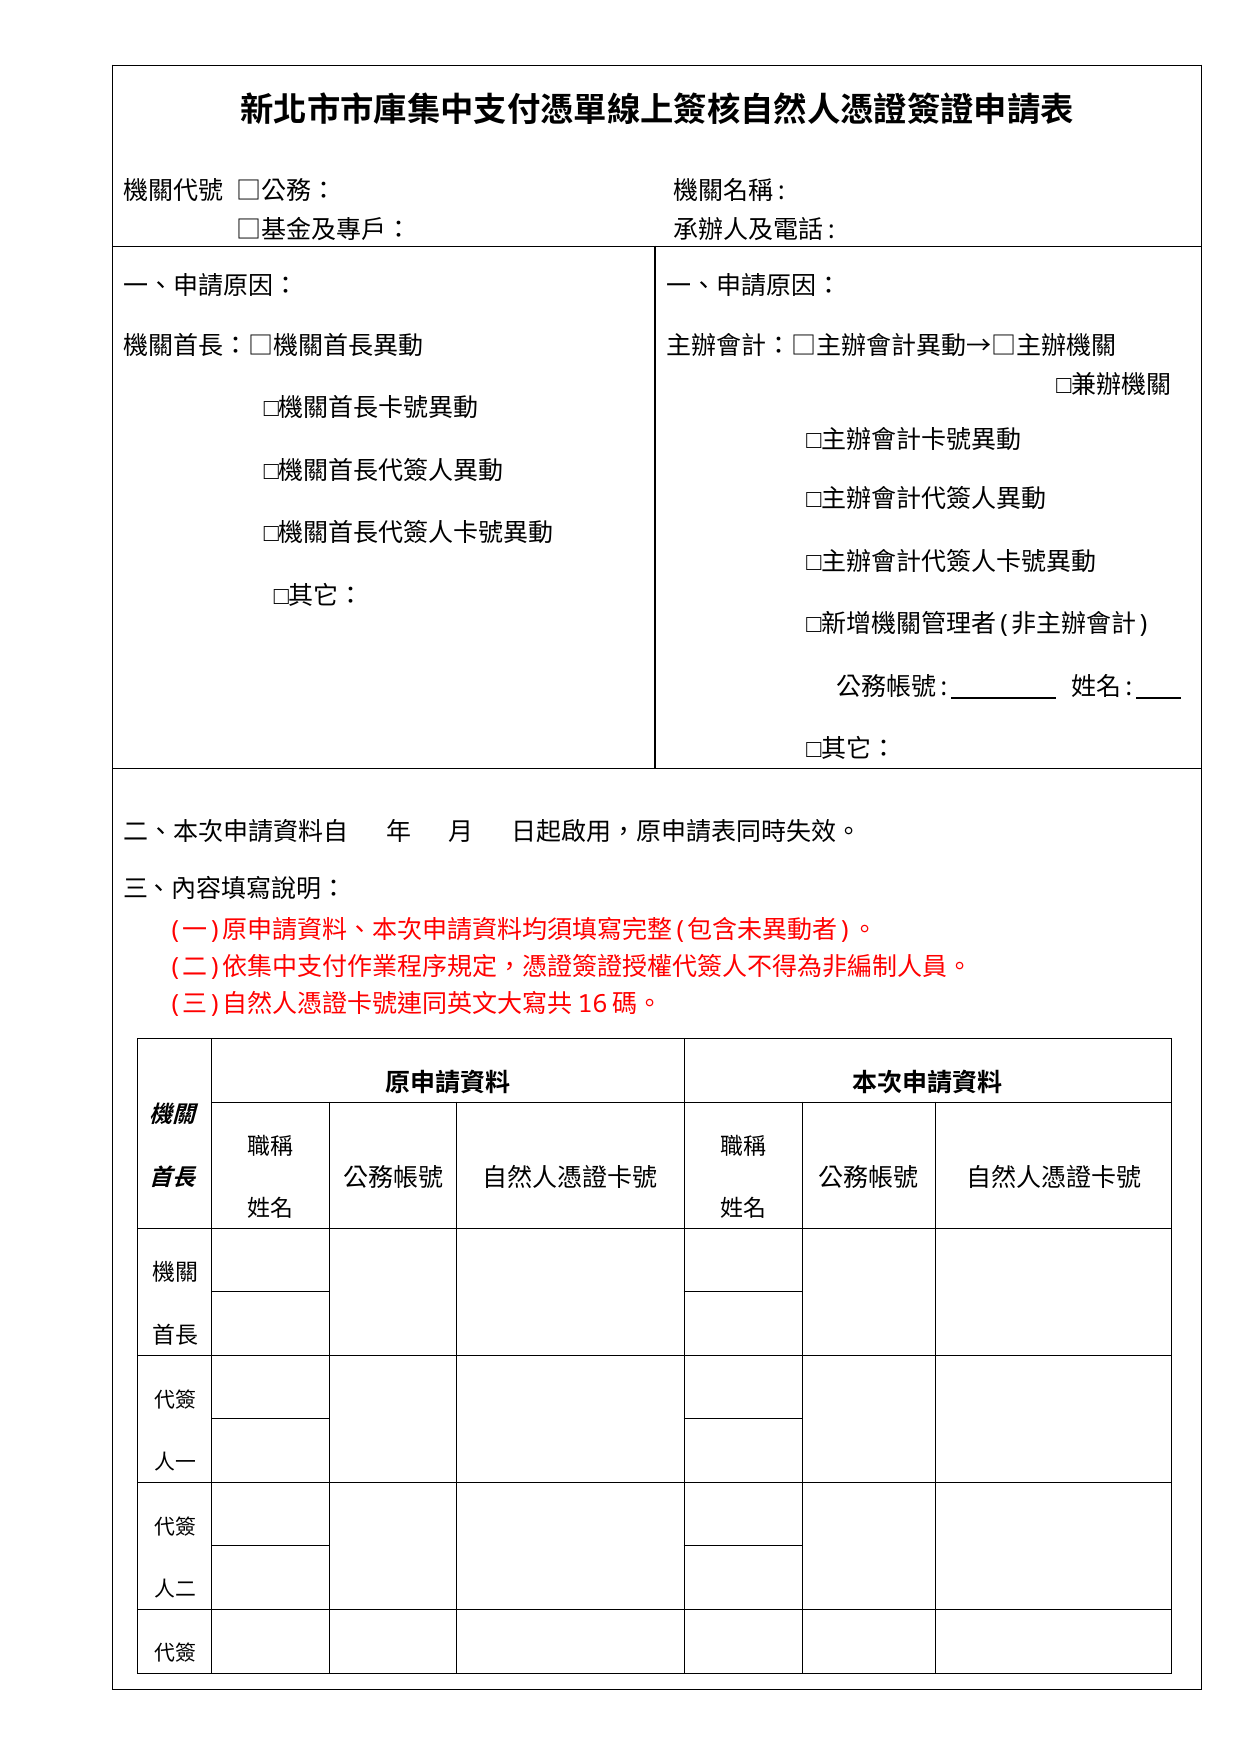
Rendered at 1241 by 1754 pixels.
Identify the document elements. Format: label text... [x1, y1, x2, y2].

table_cell 職稱 姓名 [212, 1103, 329, 1228]
table_cell [457, 1610, 684, 1672]
table_cell [457, 1483, 684, 1609]
table_cell [685, 1546, 802, 1609]
table_cell [685, 1483, 802, 1545]
table_cell 機關 首長 [138, 1229, 211, 1355]
table_cell [685, 1292, 802, 1355]
table_cell [685, 1419, 802, 1482]
table_cell 公務帳號 [803, 1103, 935, 1228]
table_cell [212, 1610, 329, 1672]
table_cell [685, 1229, 802, 1291]
table_cell [330, 1610, 456, 1672]
table_cell 職稱 姓名 [685, 1103, 802, 1228]
table_cell [936, 1229, 1171, 1355]
table_cell 代簽人一 [138, 1356, 211, 1482]
table_cell [803, 1229, 935, 1355]
table_header 本次申請資料 [685, 1039, 1171, 1102]
table_cell [457, 1356, 684, 1482]
table_cell [685, 1610, 802, 1672]
table_cell 公務帳號 [330, 1103, 456, 1228]
table_cell [212, 1292, 329, 1355]
table_cell 代簽 [138, 1610, 211, 1672]
table_cell 代簽人二 [138, 1483, 211, 1609]
table_cell [803, 1610, 935, 1672]
table_cell [330, 1356, 456, 1482]
table_cell 一、申請原因： 機關首長：□機關首長異動 □機關首長卡號異動 □機關首長代簽人異動 □機關首長代簽人卡號異動 □其它： [113, 247, 654, 768]
table_cell 自然人憑證卡號 [936, 1103, 1171, 1228]
table_cell [936, 1610, 1171, 1672]
table_cell [330, 1483, 456, 1609]
table_cell 一、申請原因： 主辦會計：□主辦會計異動→□主辦機關 □兼辦機關 □主辦會計卡號異動 □主辦會計代簽人異動 □主辦會計代簽人卡號異動 □新增機關管理者(非主辦會計) 公務帳號: 姓名: □其它： [656, 247, 1201, 768]
table_cell [936, 1483, 1171, 1609]
table_header 原申請資料 [212, 1039, 684, 1102]
table_cell [457, 1229, 684, 1355]
table_cell [212, 1483, 329, 1545]
table_cell 二、本次申請資料自 年 月 日起啟用，原申請表同時失效。 三、內容填寫說明： (一)原申請資料、本次申請資料均須填寫完整(包含未異動者)。 (二)依集中支付作業程序規定，憑證簽證授權代簽人不得為非編制人員。 (三)自然人憑證卡號連同英文大寫共16碼。 [113, 769, 1201, 1688]
table_cell [803, 1356, 935, 1482]
table_cell [212, 1356, 329, 1418]
table_cell [803, 1483, 935, 1609]
table_header 新北市市庫集中支付憑單線上簽核自然人憑證簽證申請表 機關代號 □公務： 機關名稱: □基金及專戶： 承辦人及電話: [113, 66, 1201, 246]
table_header 機關 首長 [138, 1039, 211, 1228]
table_cell [936, 1356, 1171, 1482]
table_cell [212, 1546, 329, 1609]
table_cell [685, 1356, 802, 1418]
table_cell ­­ [212, 1229, 329, 1291]
table_cell [212, 1419, 329, 1482]
table_cell [330, 1229, 456, 1355]
table_cell 自然人憑證卡號 [457, 1103, 684, 1228]
